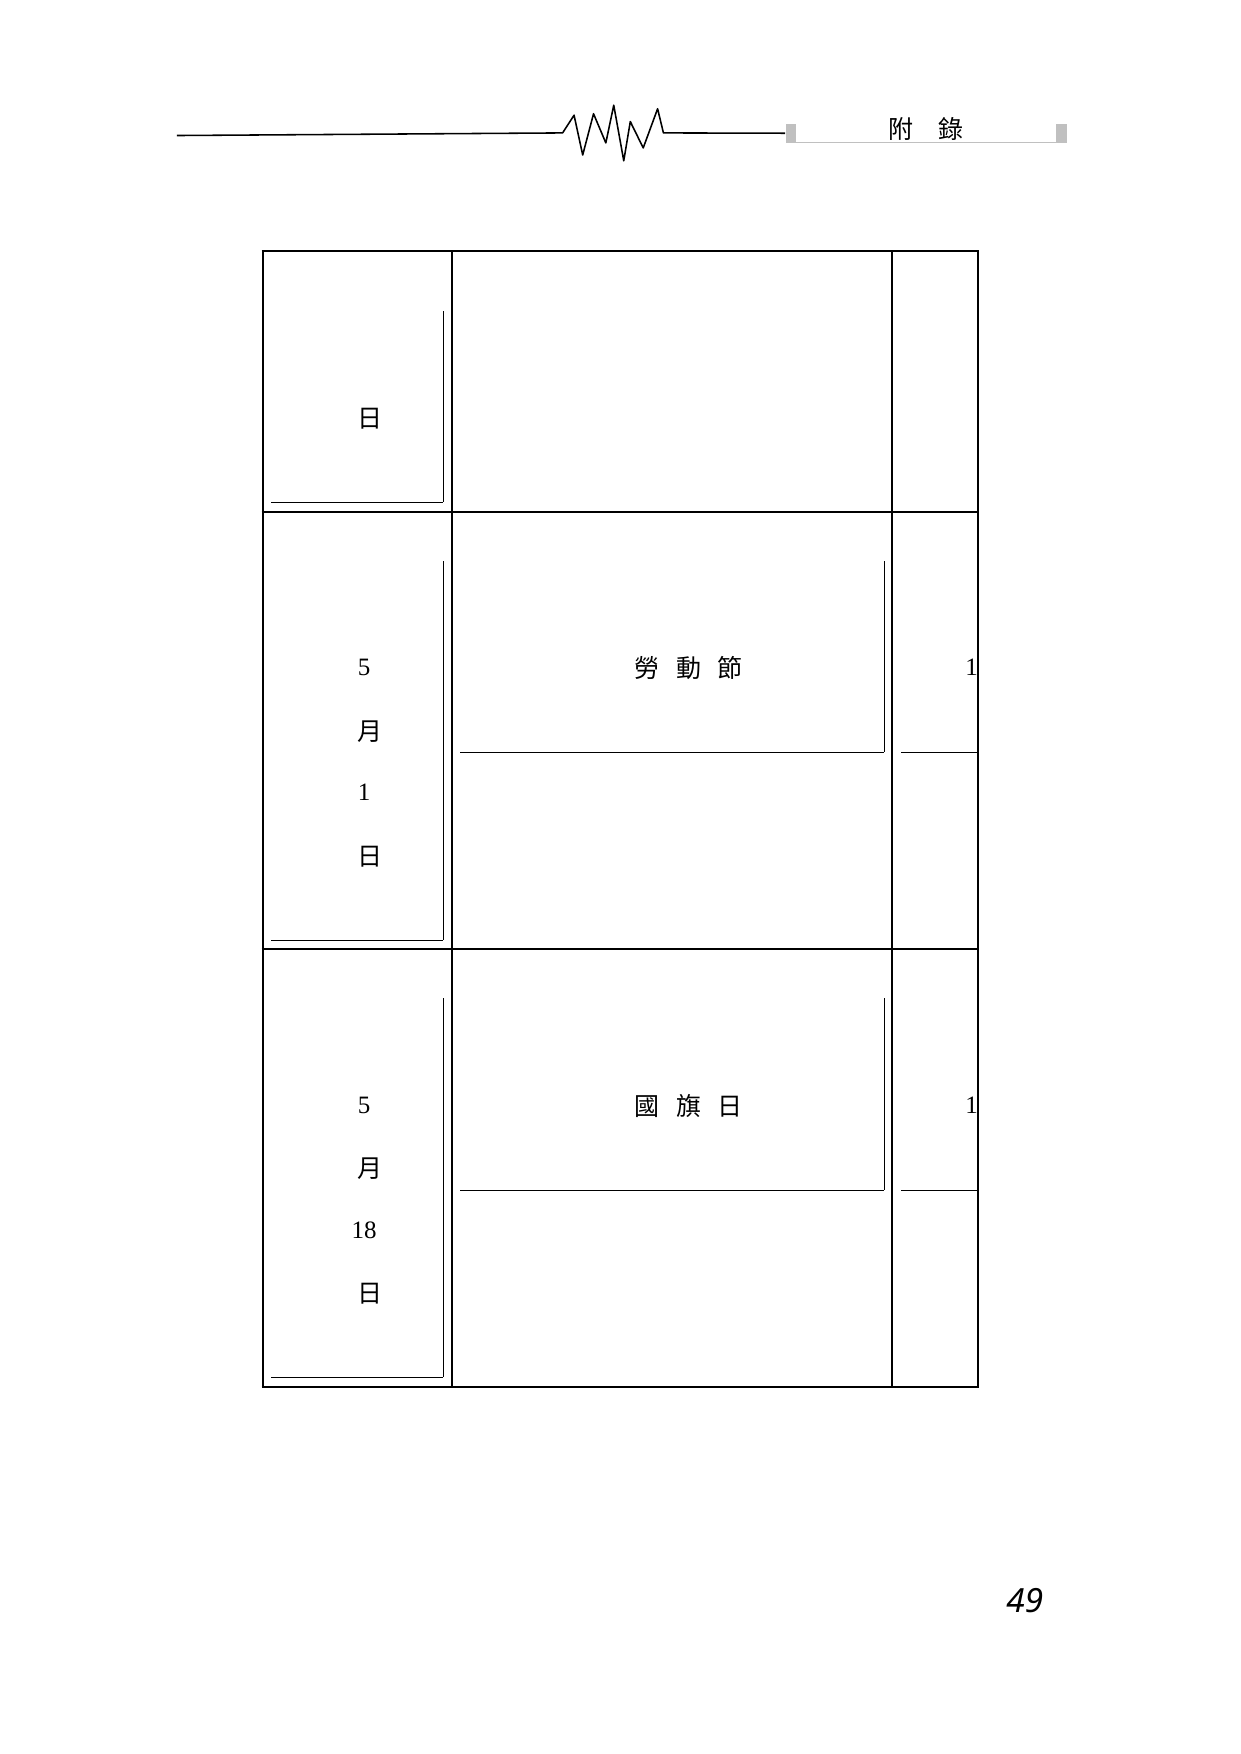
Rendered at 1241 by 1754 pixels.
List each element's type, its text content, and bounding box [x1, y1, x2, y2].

table_cell 勞動節 [453, 513, 891, 948]
table_cell 日 [264, 252, 451, 511]
table_cell 5月18日 [264, 950, 451, 1386]
table_cell 國旗日 [453, 950, 891, 1386]
table_cell [453, 252, 891, 511]
table_cell [893, 252, 977, 511]
table_cell 1 [893, 950, 977, 1386]
table_cell 5月1日 [264, 513, 451, 948]
table_cell 1 [893, 513, 977, 948]
